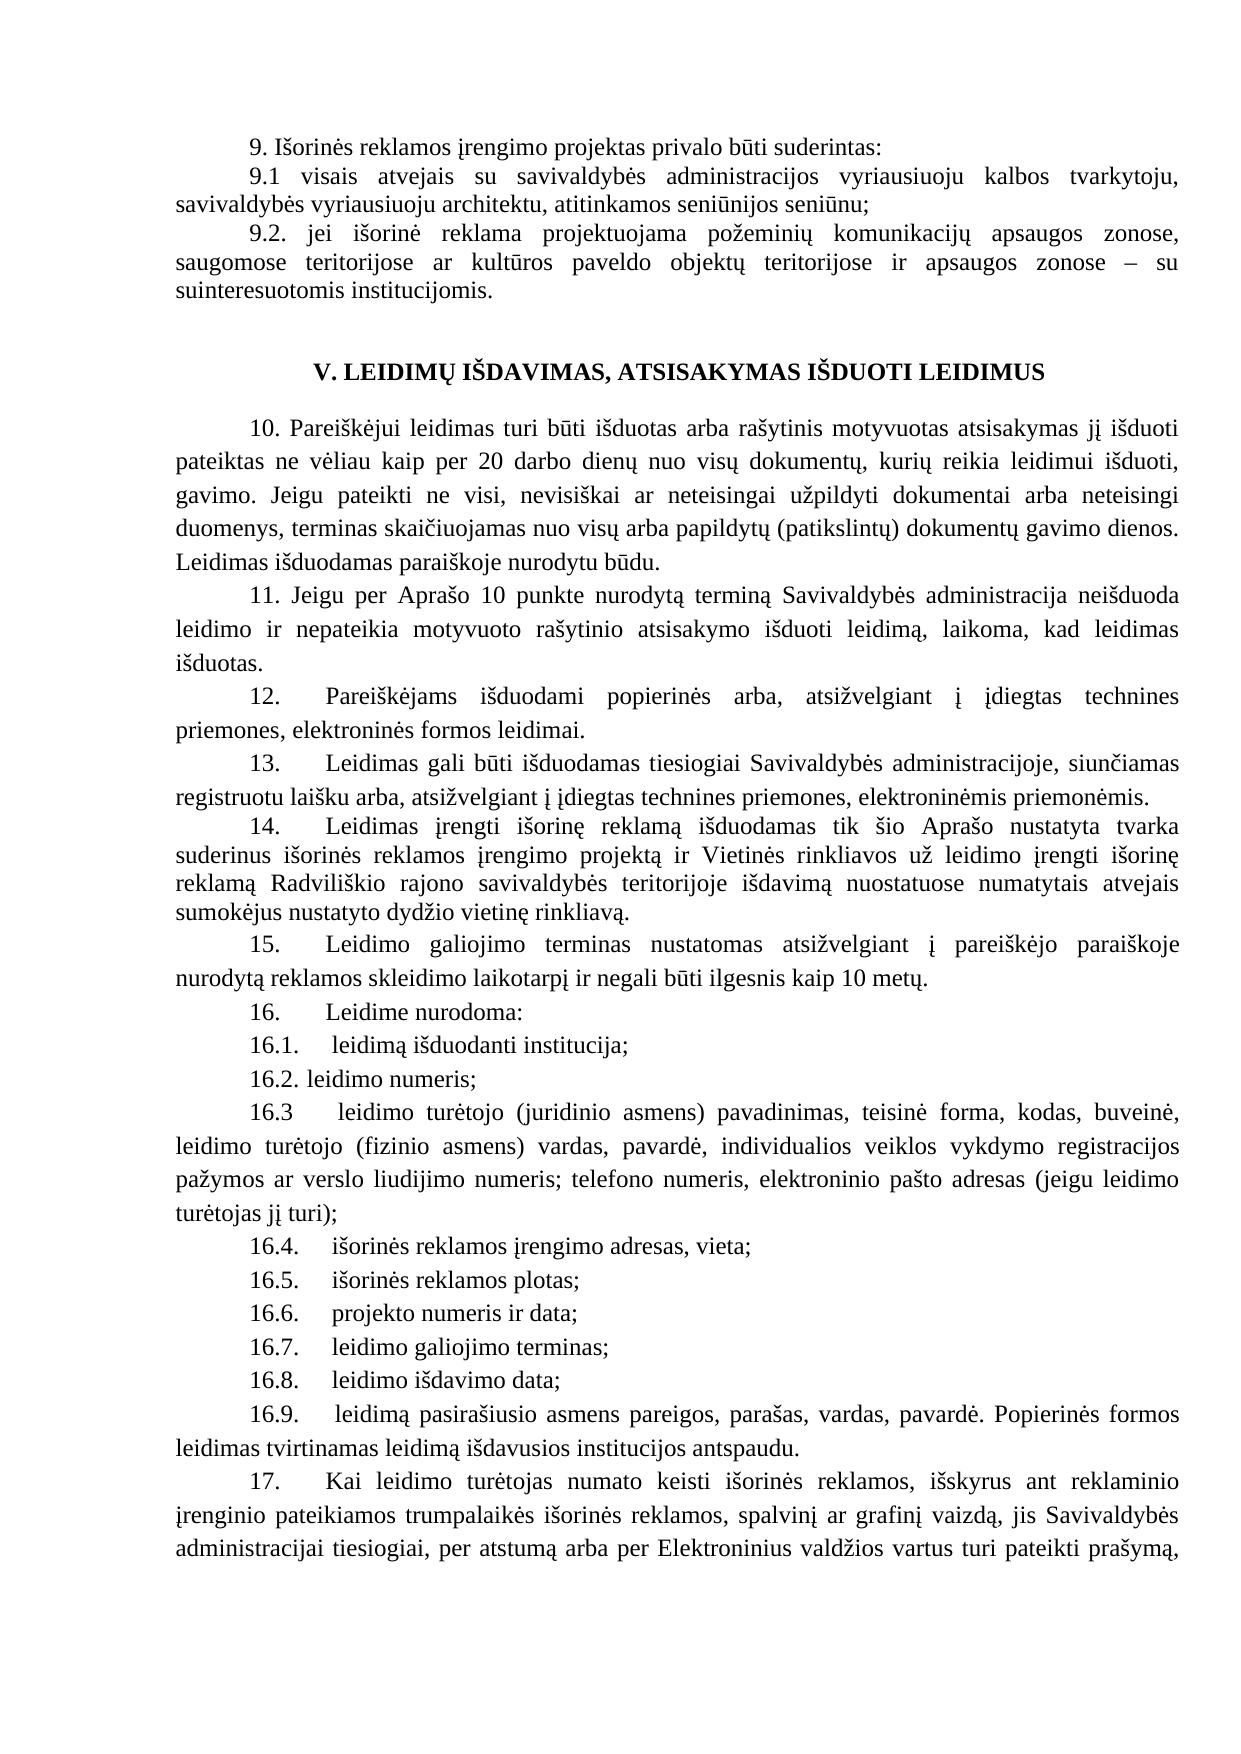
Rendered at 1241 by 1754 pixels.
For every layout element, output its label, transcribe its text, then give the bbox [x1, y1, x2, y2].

text 16.8. leidimo išdavimo data; [175, 1362, 1182, 1396]
text 14. Leidimas įrengti išorinę reklamą išduodamas tik šio Aprašo nustatyta tvarka suderinus išorinės reklamos įrengimo projektą ir Vietinės rinkliavos už leidimo įrengti išorinę reklamą Radviliškio rajono savivaldybės teritorijoje išdavimą nuostatuose numatytais atvejais sumokėjus nustatyto dydžio vietinę rinkliavą. [175, 812, 1180, 926]
text 16.3 leidimo turėtojo (juridinio asmens) pavadinimas, teisinė forma, kodas, buveinė, leidimo turėtojo (fizinio asmens) vardas, pavardė, individualios veiklos vykdymo registracijos pažymos ar verslo liudijimo numeris; telefono numeris, elektroninio pašto adresas (jeigu leidimo turėtojas jį turi); [175, 1094, 1180, 1228]
text 9.2. jei išorinė reklama projektuojama požeminių komunikacijų apsaugos zonose, saugomose teritorijose ar kultūros paveldo objektų teritorijose ir apsaugos zonose – su suinteresuotomis institucijomis. [175, 218, 1180, 304]
text 9. Išorinės reklamos įrengimo projektas privalo būti suderintas: [177, 133, 1182, 161]
text V. LEIDIMŲ IŠDAVIMAS, ATSISAKYMAS IŠDUOTI LEIDIMUS [313, 361, 1182, 385]
text 12. Pareiškėjams išduodami popierinės arba, atsižvelgiant į įdiegtas technines priemones, elektroninės formos leidimai. [175, 678, 1180, 745]
text 16.4. išorinės reklamos įrengimo adresas, vieta; [175, 1228, 1182, 1262]
text 9.1 visais atvejais su savivaldybės administracijos vyriausiuoju kalbos tvarkytoju, savivaldybės vyriausiuoju architektu, atitinkamos seniūnijos seniūnu; [175, 161, 1180, 218]
text 11. Jeigu per Aprašo 10 punkte nurodytą terminą Savivaldybės administracija neišduoda leidimo ir nepateikia motyvuoto rašytinio atsisakymo išduoti leidimą, laikoma, kad leidimas išduotas. [175, 577, 1180, 678]
text 16. Leidime nurodoma: [175, 993, 1182, 1027]
text 16.6. projekto numeris ir data; [175, 1295, 1182, 1329]
text 15. Leidimo galiojimo terminas nustatomas atsižvelgiant į pareiškėjo paraiškoje nurodytą reklamos skleidimo laikotarpį ir negali būti ilgesnis kaip 10 metų. [175, 926, 1180, 993]
text 16.7. leidimo galiojimo terminas; [175, 1329, 1182, 1362]
text 16.9. leidimą pasirašiusio asmens pareigos, parašas, vardas, pavardė. Popierinės formos leidimas tvirtinamas leidimą išdavusios institucijos antspaudu. [175, 1396, 1180, 1463]
text 17. Kai leidimo turėtojas numato keisti išorinės reklamos, išskyrus ant reklaminio įrenginio pateikiamos trumpalaikės išorinės reklamos, spalvinį ar grafinį vaizdą, jis Savivaldybės administracijai tiesiogiai, per atstumą arba per Elektroninius valdžios vartus turi pateikti prašymą, [175, 1463, 1180, 1563]
text 16.5. išorinės reklamos plotas; [175, 1262, 1182, 1295]
text 10. Pareiškėjui leidimas turi būti išduotas arba rašytinis motyvuotas atsisakymas jį išduoti pateiktas ne vėliau kaip per 20 darbo dienų nuo visų dokumentų, kurių reikia leidimui išduoti, gavimo. Jeigu pateikti ne visi, nevisiškai ar neteisingai užpildyti dokumentai arba neteisingi duomenys, terminas skaičiuojamas nuo visų arba papildytų (patikslintų) dokumentų gavimo dienos. Leidimas išduodamas paraiškoje nurodytu būdu. [175, 409, 1180, 577]
text 13. Leidimas gali būti išduodamas tiesiogiai Savivaldybės administracijoje, siunčiamas registruotu laišku arba, atsižvelgiant į įdiegtas technines priemones, elektroninėmis priemonėmis. [175, 745, 1180, 812]
text 16.2. leidimo numeris; [225, 1060, 1182, 1094]
text 16.1. leidimą išduodanti institucija; [175, 1027, 1182, 1060]
